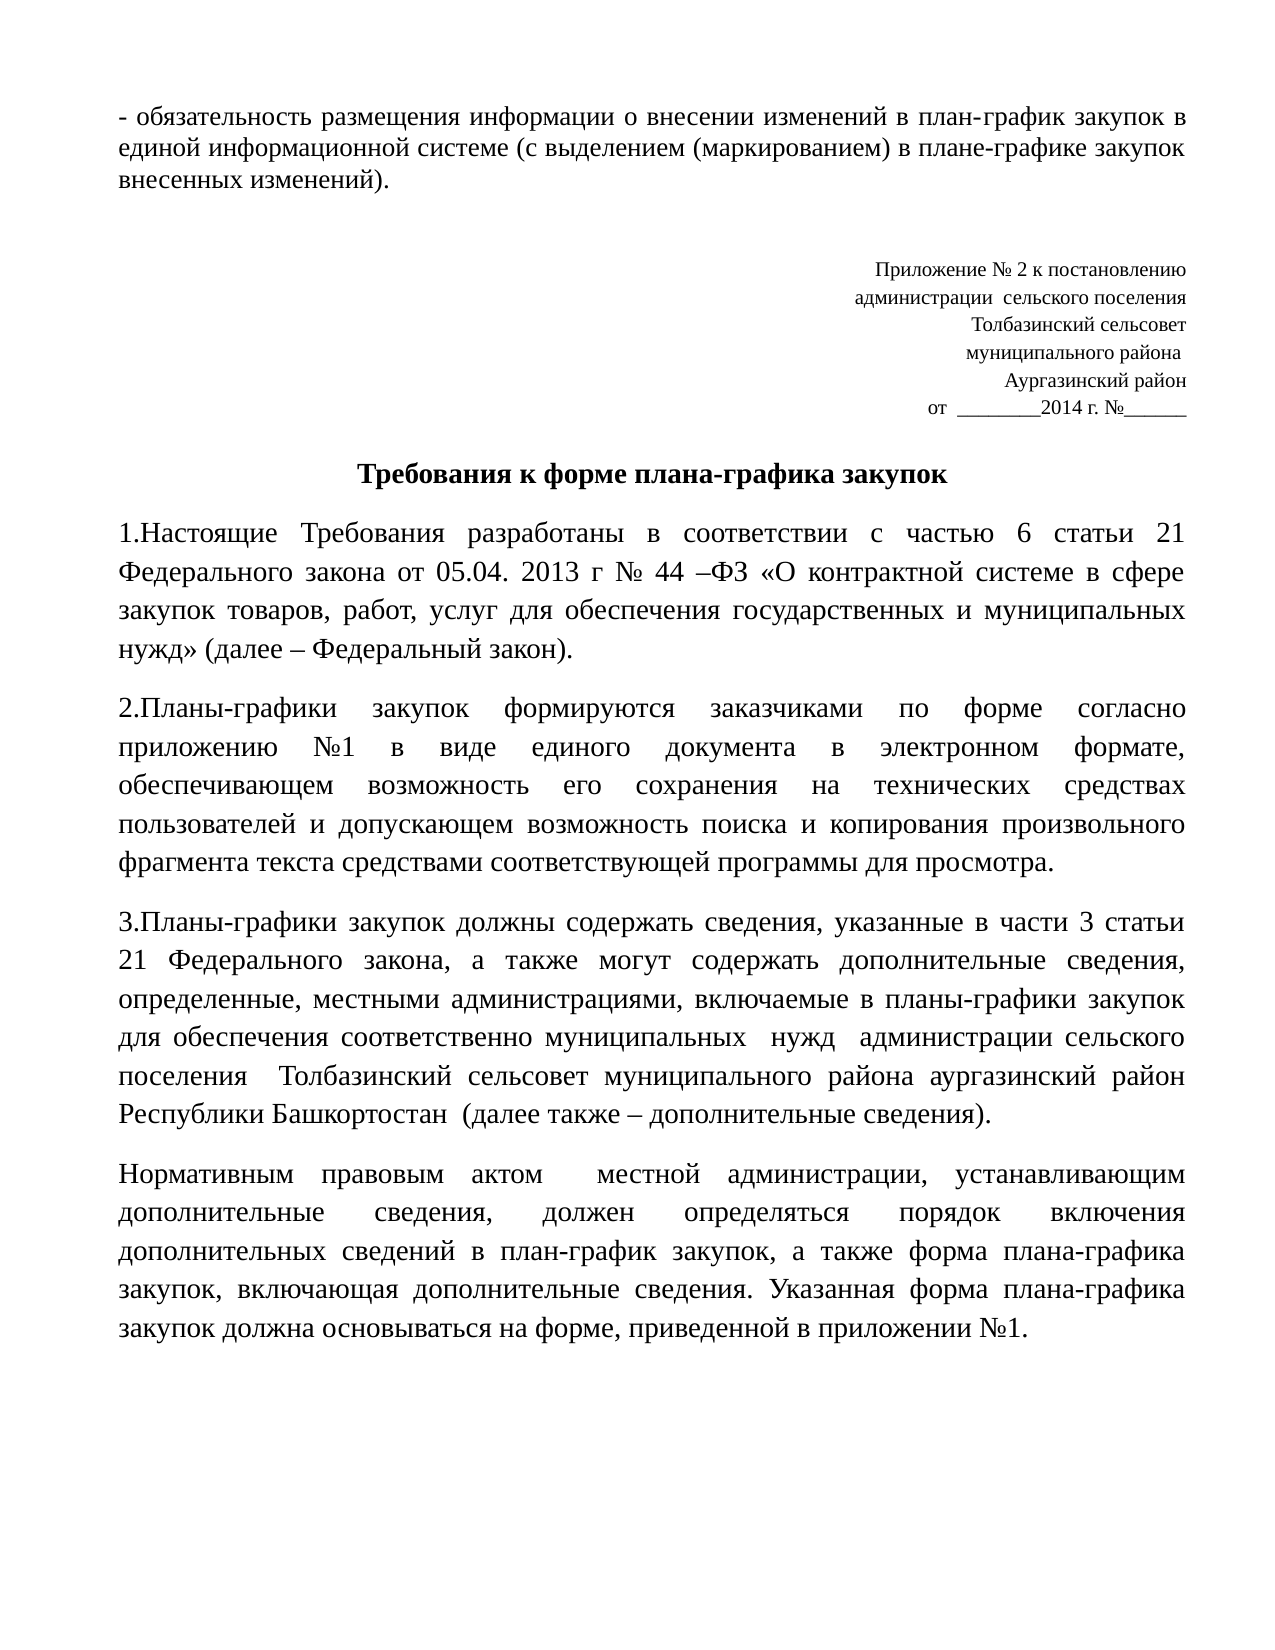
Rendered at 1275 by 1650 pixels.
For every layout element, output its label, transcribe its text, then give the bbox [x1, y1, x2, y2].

text Нормативным правовым актом местной администрации, устанавливающим дополнительные сведения, должен определяться порядок включения дополнительных сведений в план-график закупок, а также форма плана-графика закупок, включающая дополнительные сведения. Указанная форма плана-графика закупок должна основываться на форме, приведенной в приложении №1. [118, 1156, 1186, 1343]
text 1.Настоящие Требования разработаны в соответствии с частью 6 статьи 21 Федерального закона от 05.04. 2013 г № 44 –ФЗ «О контрактной системе в сфере закупок товаров, работ, услуг для обеспечения государственных и муниципальных нужд» (далее – Федеральный закон). [118, 515, 1186, 664]
text 2.Планы-графики закупок формируются заказчиками по форме согласно приложению №1 в виде единого документа в электронном формате, обеспечивающем возможность его сохранения на технических средствах пользователей и допускающем возможность поиска и копирования произвольного фрагмента текста средствами соответствующей программы для просмотра. [118, 690, 1186, 878]
text муниципального района [118, 340, 1186, 364]
text - обязательность размещения информации о внесении изменений в план-график закупок в единой информационной системе (с выделением (маркированием) в плане-графике закупок внесенных изменений). [118, 100, 1186, 194]
text 3.Планы-графики закупок должны содержать сведения, указанные в части 3 статьи 21 Федерального закона, а также могут содержать дополнительные сведения, определенные, местными администрациями, включаемые в планы-графики закупок для обеспечения соответственно муниципальных нужд администрации сельского поселения Толбазинский сельсовет муниципального района аургазинский район Республики Башкортостан (далее также – дополнительные сведения). [118, 904, 1186, 1130]
text Приложение № 2 к постановлению [118, 257, 1186, 281]
text Толбазинский сельсовет [118, 312, 1186, 336]
text Аургазинский район [118, 368, 1186, 392]
text от ________2014 г. №______ [118, 395, 1186, 419]
text администрации сельского поселения [118, 285, 1186, 309]
text Требования к форме плана-графика закупок [118, 456, 1186, 489]
